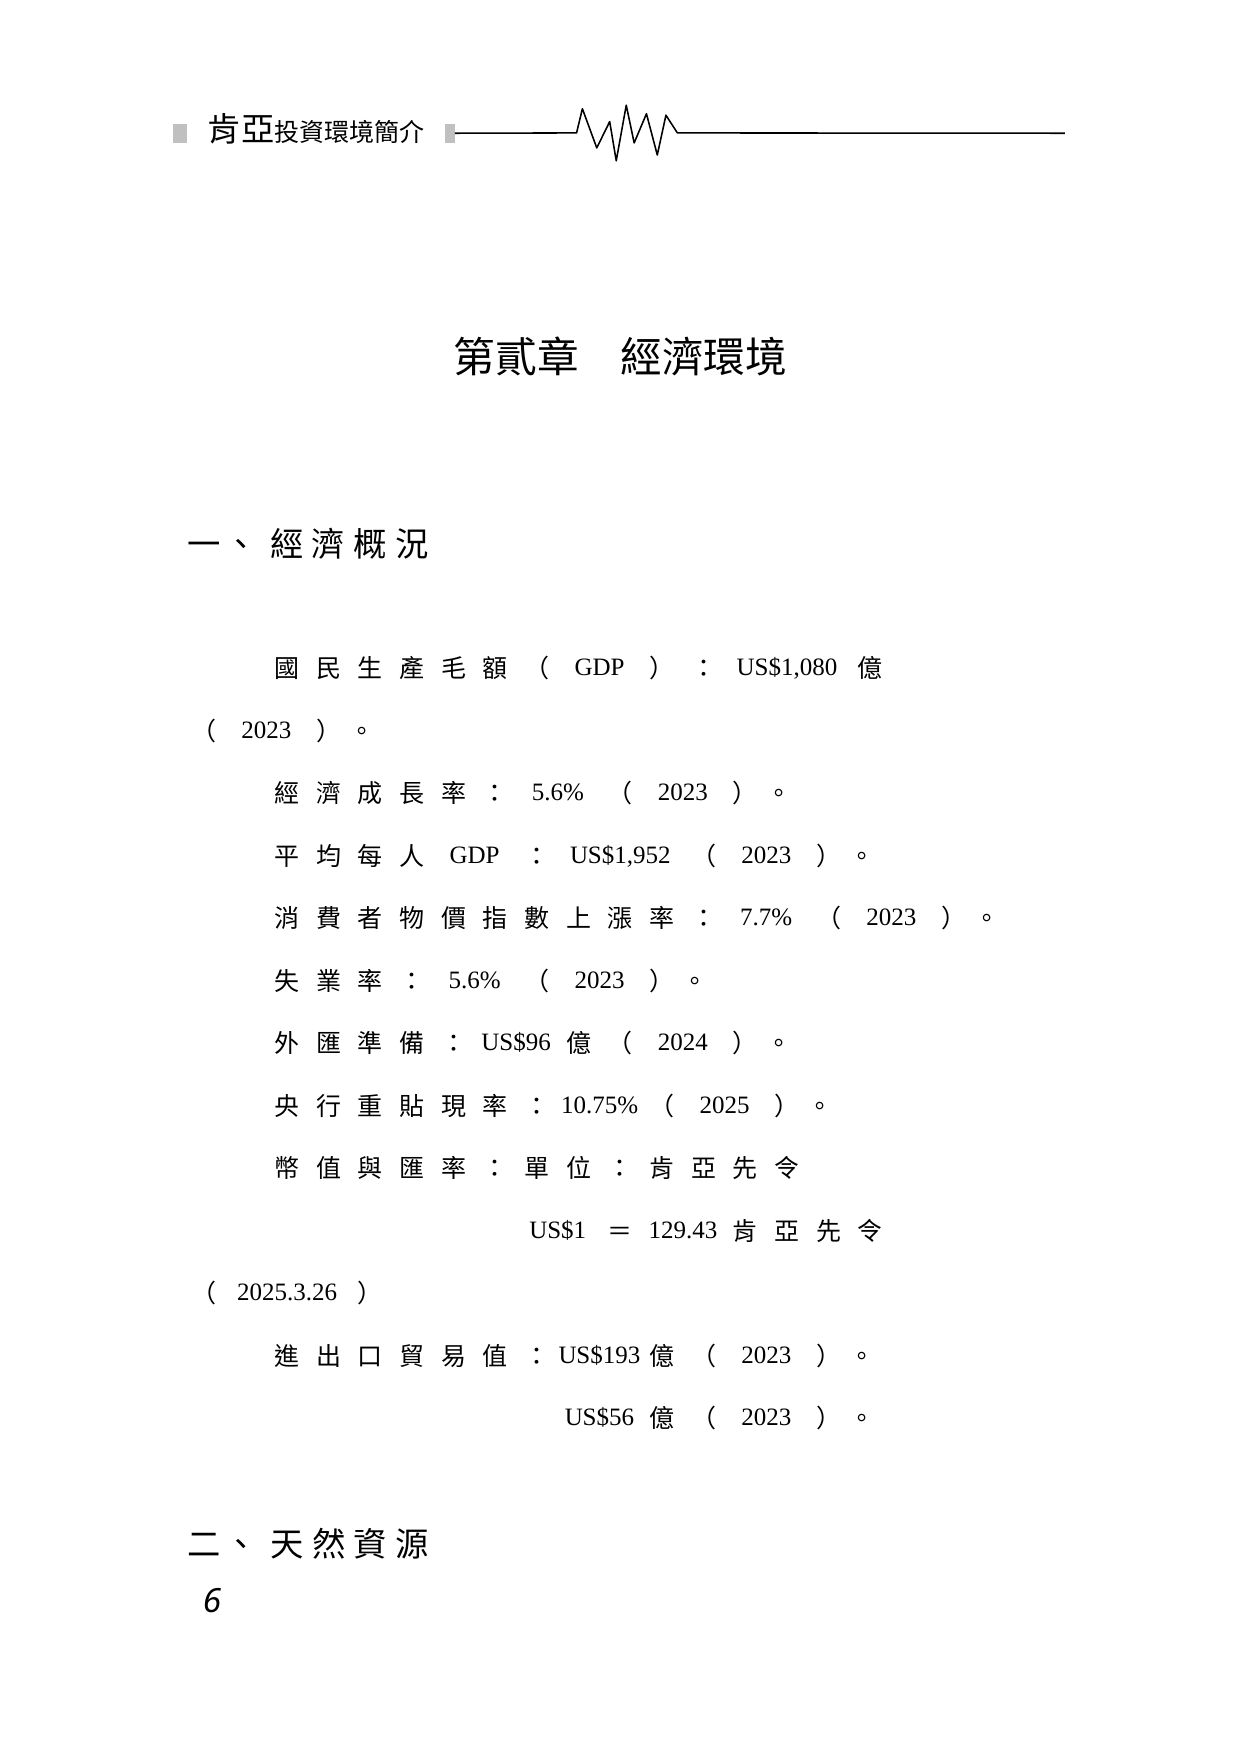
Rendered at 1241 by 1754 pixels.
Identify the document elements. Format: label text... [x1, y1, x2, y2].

text 幣值與匯率：單位：肯亞先令 [183, 1125, 1058, 1188]
text 失業率：5.6%（2023）。 [183, 938, 1058, 1000]
text 第貳章 經濟環境 [183, 313, 1058, 375]
text US$56億（2023）。 [183, 1375, 1058, 1438]
text 一、經濟概況 [183, 500, 1058, 563]
text 二、天然資源 [183, 1500, 1058, 1563]
text US$1＝129.43肯亞先令（2025.3.26） [183, 1188, 1058, 1313]
text 經濟成長率：5.6%（2023）。 [183, 750, 1058, 813]
text 國民生產毛額（GDP）：US$1,080億（2023）。 [183, 625, 1058, 750]
text 外匯準備：US$96億（2024）。 [183, 1000, 1058, 1063]
text 央行重貼現率：10.75%（2025）。 [183, 1063, 1058, 1125]
text 進出口貿易值：US$193億（2023）。 [183, 1313, 1058, 1375]
text 消費者物價指數上漲率：7.7%（2023）。 [183, 875, 1058, 938]
text 平均每人GDP：US$1,952（2023）。 [183, 813, 1058, 875]
